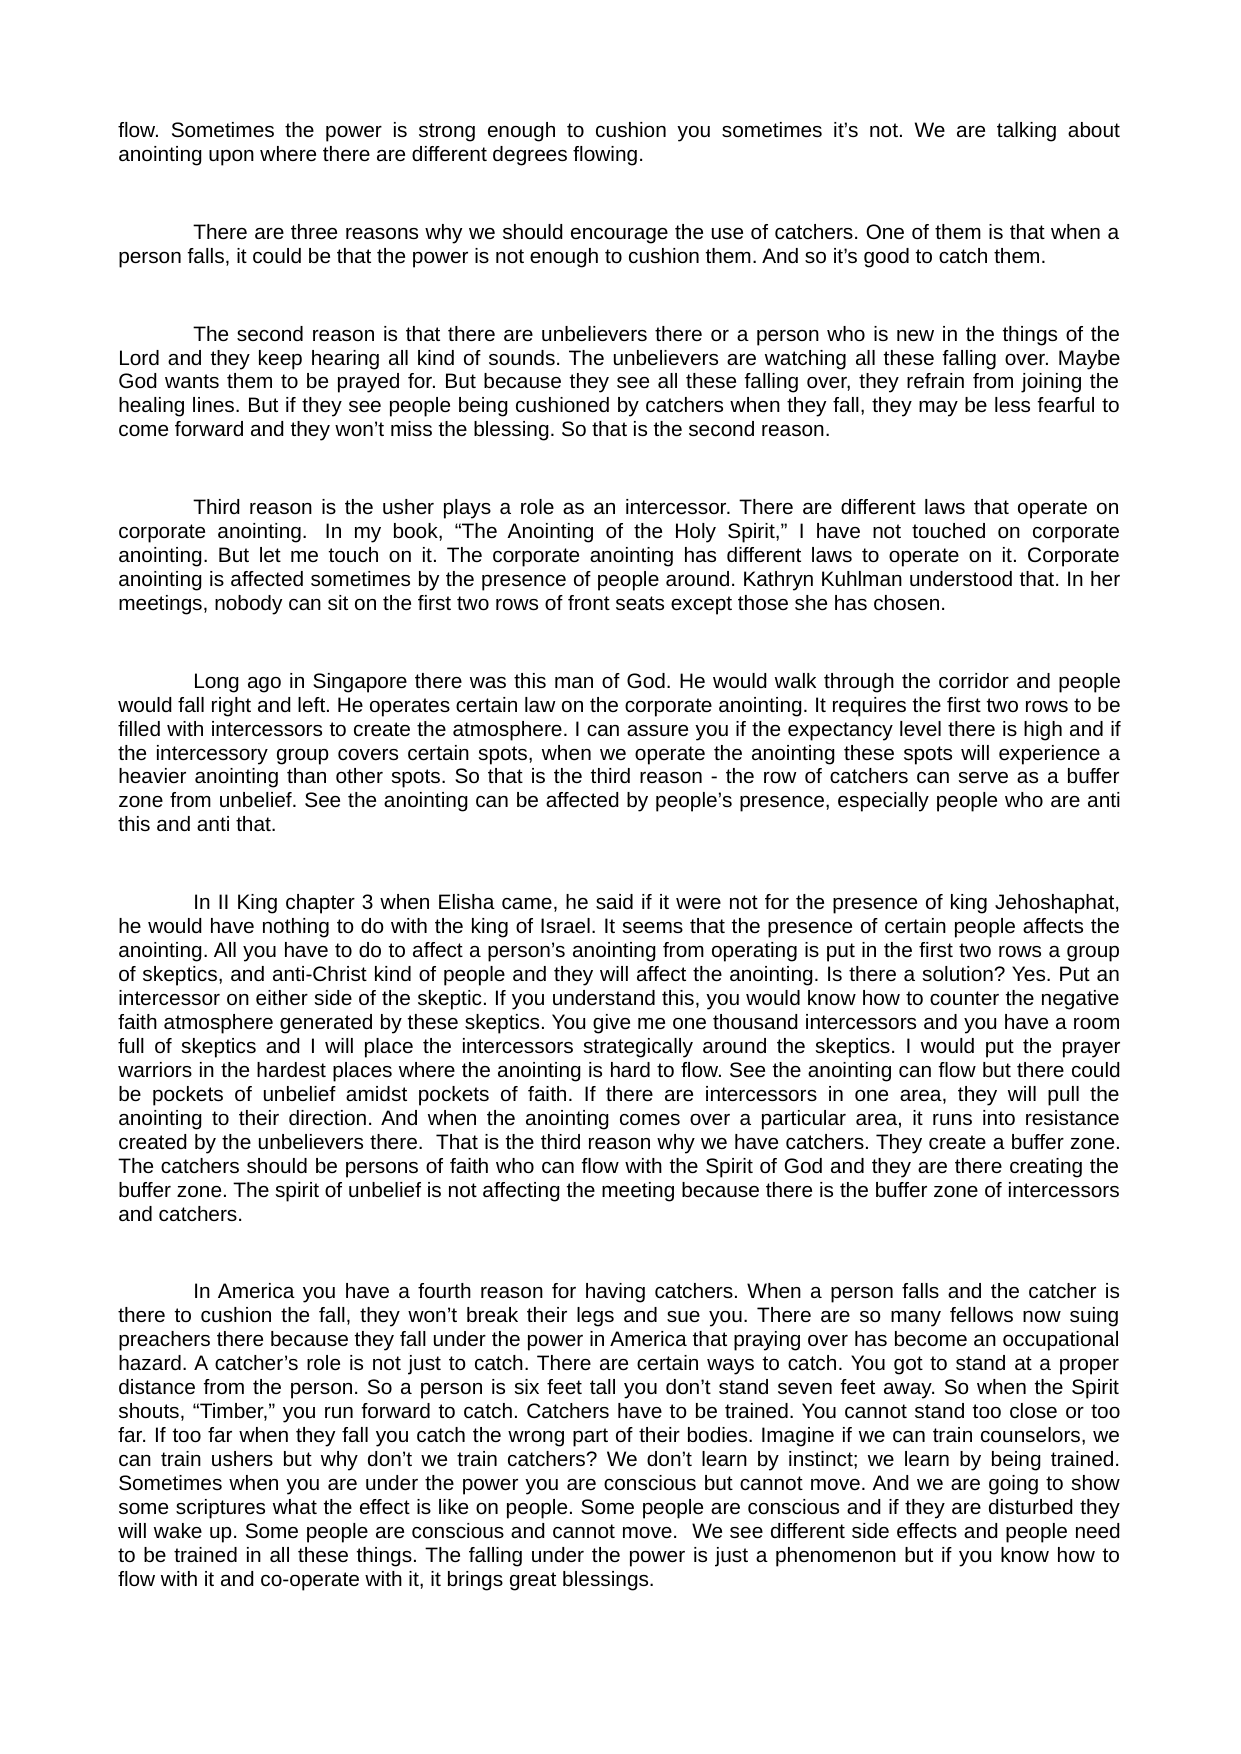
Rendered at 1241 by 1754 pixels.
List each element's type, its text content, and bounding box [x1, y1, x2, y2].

text The second reason is that there are unbelievers there or a person who is new in the things of the Lord and they keep hearing all kind of sounds. The unbelievers are watching all these falling over. Maybe God wants them to be prayed for. But because they see all these falling over, they refrain from joining the healing lines. But if they see people being cushioned by catchers when they fall, they may be less fearful to come forward and they won’t miss the blessing. So that is the second reason. [118, 321, 1122, 441]
text Long ago in Singapore there was this man of God. He would walk through the corridor and people would fall right and left. He operates certain law on the corporate anointing. It requires the first two rows to be filled with intercessors to create the atmosphere. I can assure you if the expectancy level there is high and if the intercessory group covers certain spots, when we operate the anointing these spots will experience a heavier anointing than other spots. So that is the third reason - the row of catchers can serve as a buffer zone from unbelief. See the anointing can be affected by people’s presence, especially people who are anti this and anti that. [118, 668, 1122, 836]
text There are three reasons why we should encourage the use of catchers. One of them is that when a person falls, it could be that the power is not enough to cushion them. And so it’s good to catch them. [118, 220, 1122, 268]
text In America you have a fourth reason for having catchers. When a person falls and the catcher is there to cushion the fall, they won’t break their legs and sue you. There are so many fellows now suing preachers there because they fall under the power in America that praying over has become an occupational hazard. A catcher’s role is not just to catch. There are certain ways to catch. You got to stand at a proper distance from the person. So a person is six feet tall you don’t stand seven feet away. So when the Spirit shouts, “Timber,” you run forward to catch. Catchers have to be trained. You cannot stand too close or too far. If too far when they fall you catch the wrong part of their bodies. Imagine if we can train counselors, we can train ushers but why don’t we train catchers? We don’t learn by instinct; we learn by being trained. Sometimes when you are under the power you are conscious but cannot move. And we are going to show some scriptures what the effect is like on people. Some people are conscious and if they are disturbed they will wake up. Some people are conscious and cannot move. We see different side effects and people need to be trained in all these things. The falling under the power is just a phenomenon but if you know how to flow with it and co-operate with it, it brings great blessings. [118, 1279, 1122, 1591]
text flow. Sometimes the power is strong enough to cushion you sometimes it’s not. We are talking about anointing upon where there are different degrees flowing. [118, 118, 1122, 166]
text Third reason is the usher plays a role as an intercessor. There are different laws that operate on corporate anointing. In my book, “The Anointing of the Holy Spirit,” I have not touched on corporate anointing. But let me touch on it. The corporate anointing has different laws to operate on it. Corporate anointing is affected sometimes by the presence of people around. Kathryn Kuhlman understood that. In her meetings, nobody can sit on the first two rows of front seats except those she has chosen. [118, 495, 1122, 615]
text In II King chapter 3 when Elisha came, he said if it were not for the presence of king Jehoshaphat, he would have nothing to do with the king of Israel. It seems that the presence of certain people affects the anointing. All you have to do to affect a person’s anointing from operating is put in the first two rows a group of skeptics, and anti-Christ kind of people and they will affect the anointing. Is there a solution? Yes. Put an intercessor on either side of the skeptic. If you understand this, you would know how to counter the negative faith atmosphere generated by these skeptics. You give me one thousand intercessors and you have a room full of skeptics and I will place the intercessors strategically around the skeptics. I would put the prayer warriors in the hardest places where the anointing is hard to flow. See the anointing can flow but there could be pockets of unbelief amidst pockets of faith. If there are intercessors in one area, they will pull the anointing to their direction. And when the anointing comes over a particular area, it runs into resistance created by the unbelievers there. That is the third reason why we have catchers. They create a buffer zone. The catchers should be persons of faith who can flow with the Spirit of God and they are there creating the buffer zone. The spirit of unbelief is not affecting the meeting because there is the buffer zone of intercessors and catchers. [118, 890, 1122, 1225]
